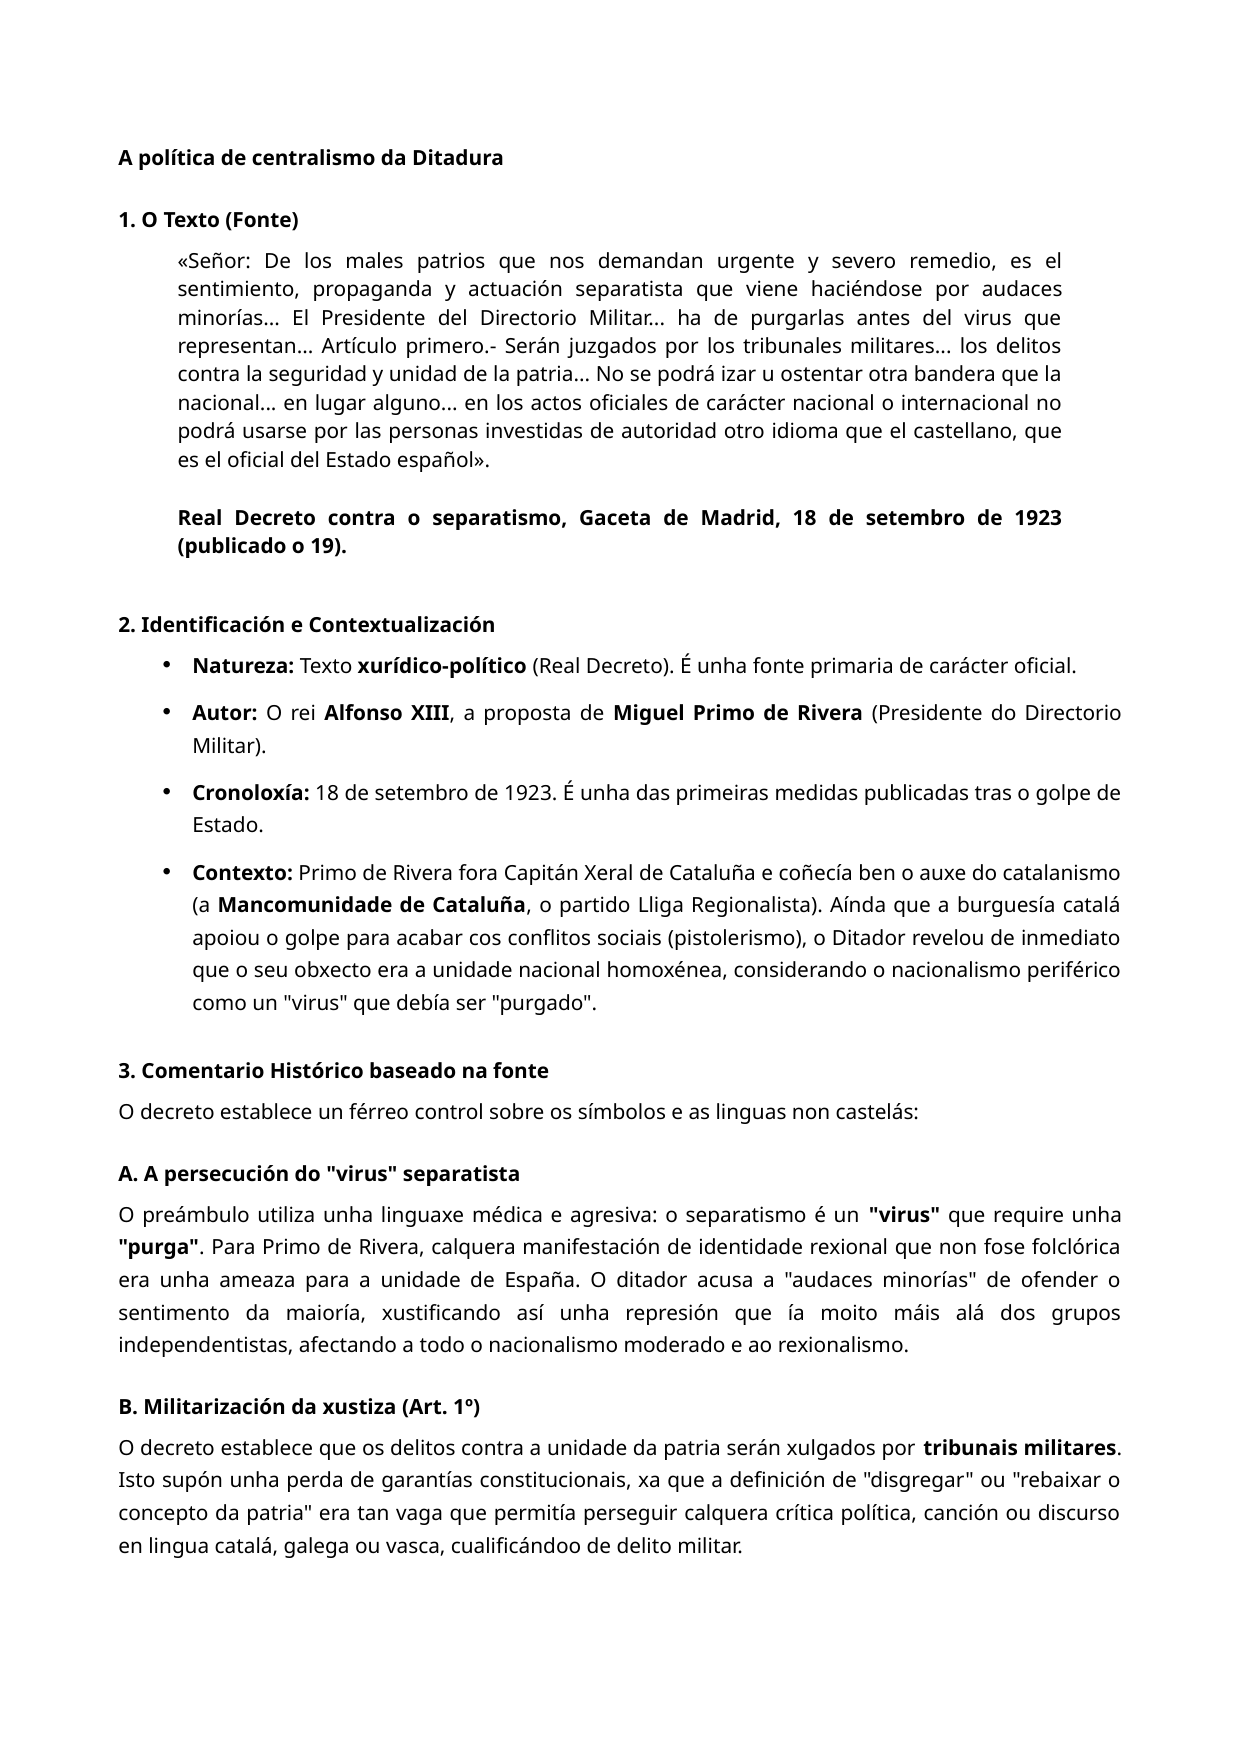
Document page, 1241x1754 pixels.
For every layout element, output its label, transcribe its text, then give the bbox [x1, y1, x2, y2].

text O decreto establece que os delitos contra a unidade da patria serán xulgados por tribunais militares. Isto supón unha perda de garantías constitucionais, xa que a definición de "disgregar" ou "rebaixar o concepto da patria" era tan vaga que permitía perseguir calquera crítica política, canción ou discurso en lingua catalá, galega ou vasca, cualificándoo de delito militar. [118, 1433, 1122, 1559]
list Natureza: Texto xurídico-político (Real Decreto). É unha fonte primaria de carácter oficial. [162, 651, 1122, 679]
text O decreto establece un férreo control sobre os símbolos e as linguas non castelás: [118, 1097, 1122, 1126]
subtitle A política de centralismo da Ditadura [118, 143, 1122, 172]
subtitle 1. O Texto (Fonte) [118, 205, 1122, 233]
subtitle 3. Comentario Histórico baseado na fonte [118, 1056, 1122, 1084]
list Autor: O rei Alfonso XIII, a proposta de Miguel Primo de Rivera (Presidente do Directorio Militar). [162, 698, 1122, 759]
subtitle A. A persecución do "virus" separatista [118, 1159, 1122, 1187]
subtitle 2. Identificación e Contextualización [118, 610, 1122, 638]
text Real Decreto contra o separatismo, Gaceta de Madrid, 18 de setembro de 1923 (publicado o 19). [177, 503, 1063, 560]
subtitle B. Militarización da xustiza (Art. 1º) [118, 1392, 1122, 1420]
text «Señor: De los males patrios que nos demandan urgente y severo remedio, es el sentimiento, propaganda y actuación separatista que viene haciéndose por audaces minorías... El Presidente del Directorio Militar... ha de purgarlas antes del virus que representan... Artículo primero.- Serán juzgados por los tribunales militares... los delitos contra la seguridad y unidad de la patria... No se podrá izar u ostentar otra bandera que la nacional... en lugar alguno... en los actos oficiales de carácter nacional o internacional no podrá usarse por las personas investidas de autoridad otro idioma que el castellano, que es el oficial del Estado español». [177, 246, 1063, 473]
text O preámbulo utiliza unha linguaxe médica e agresiva: o separatismo é un "virus" que require unha "purga". Para Primo de Rivera, calquera manifestación de identidade rexional que non fose folclórica era unha ameaza para a unidade de España. O ditador acusa a "audaces minorías" de ofender o sentimento da maioría, xustificando así unha represión que ía moito máis alá dos grupos independentistas, afectando a todo o nacionalismo moderado e ao rexionalismo. [118, 1200, 1122, 1359]
list Cronoloxía: 18 de setembro de 1923. É unha das primeiras medidas publicadas tras o golpe de Estado. [162, 778, 1122, 839]
list Contexto: Primo de Rivera fora Capitán Xeral de Cataluña e coñecía ben o auxe do catalanismo (a Mancomunidade de Cataluña, o partido Lliga Regionalista). Aínda que a burguesía catalá apoiou o golpe para acabar cos conflitos sociais (pistolerismo), o Ditador revelou de inmediato que o seu obxecto era a unidade nacional homoxénea, considerando o nacionalismo periférico como un "virus" que debía ser "purgado". [162, 858, 1122, 1017]
